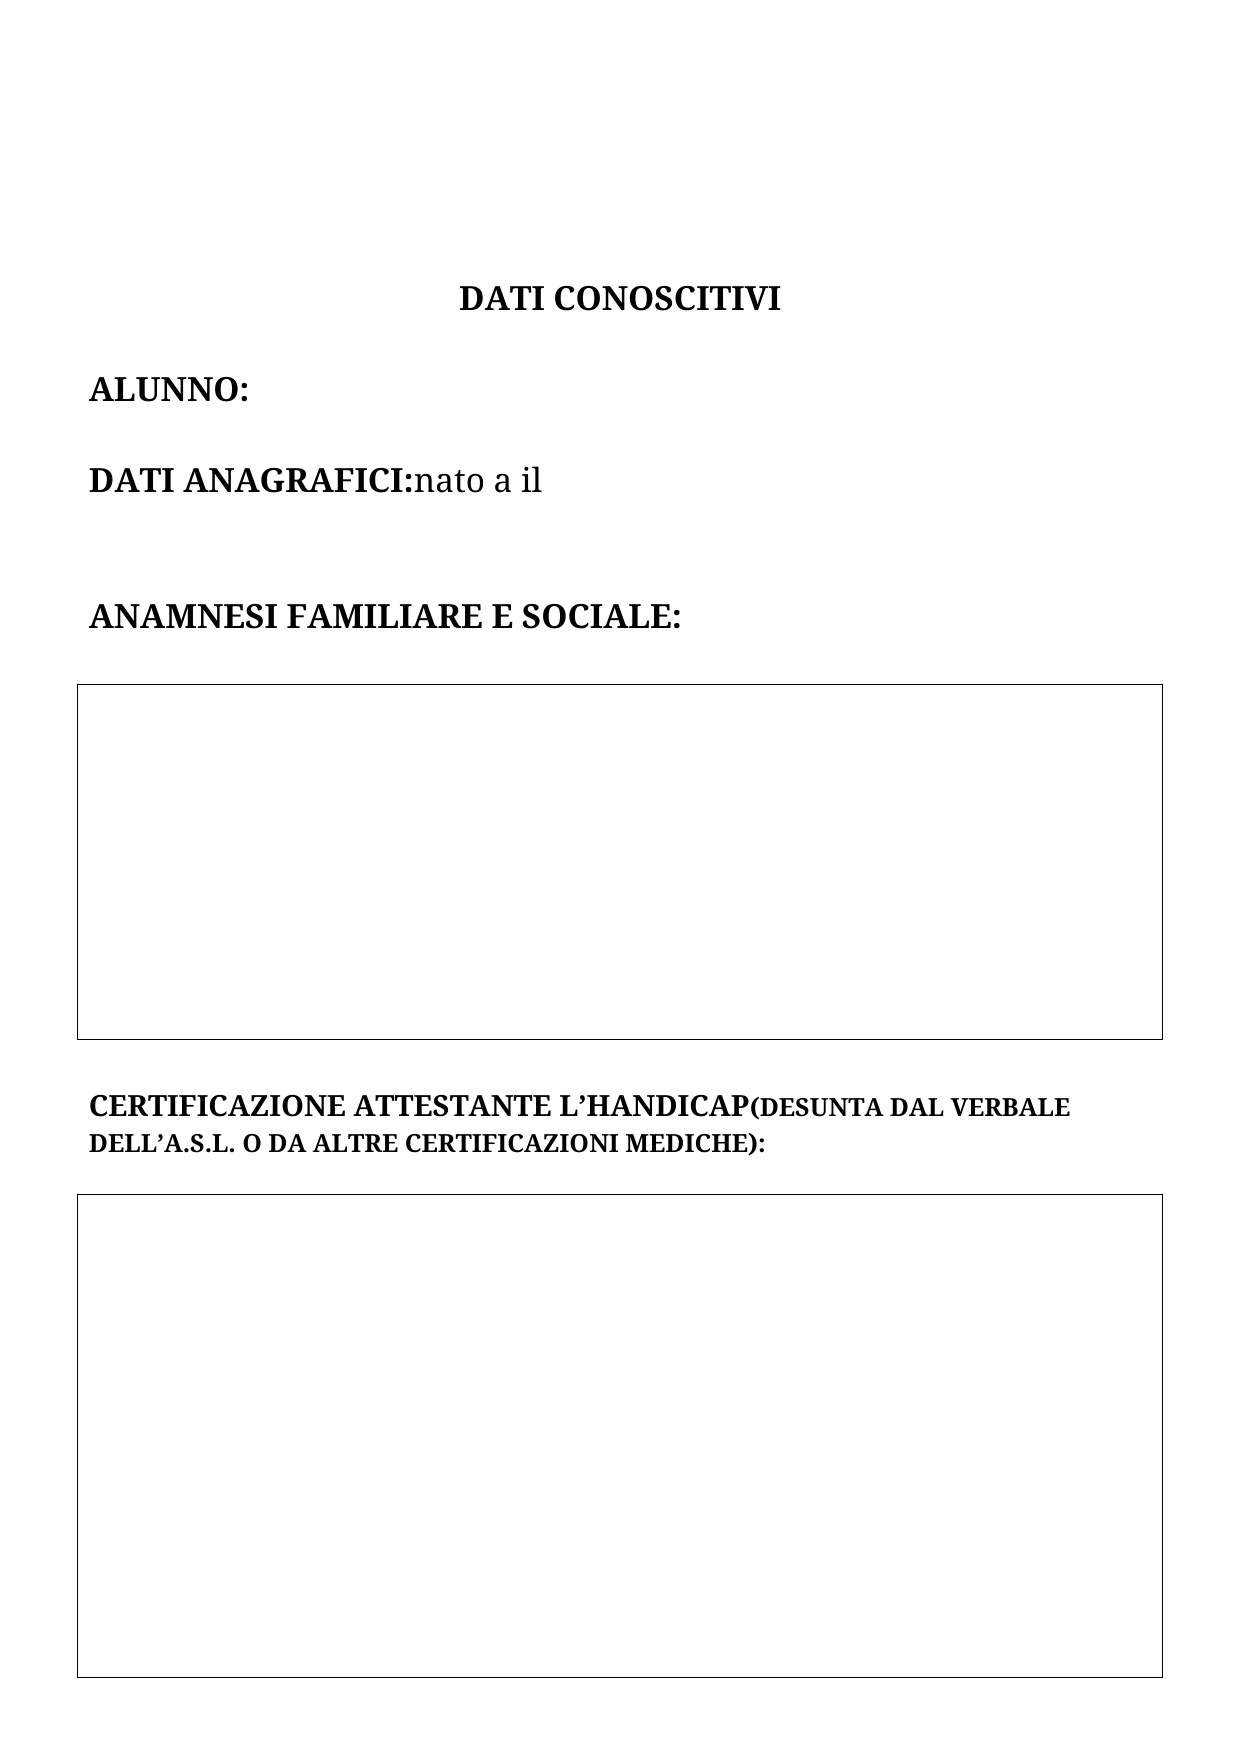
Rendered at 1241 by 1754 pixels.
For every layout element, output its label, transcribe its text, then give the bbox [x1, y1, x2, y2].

table_header [78, 1195, 1162, 1677]
subtitle DATI CONOSCITIVI [89, 275, 1152, 320]
text ANAMNESI FAMILIARE E SOCIALE: [89, 593, 1152, 638]
text CERTIFICAZIONE ATTESTANTE L’HANDICAP(DESUNTA DAL VERBALE DELL’A.S.L. O DA ALTRE CERTIFICAZIONI MEDICHE): [89, 1086, 1152, 1159]
table_header [78, 685, 1162, 1039]
text DATI ANAGRAFICI:nato a il [89, 457, 1152, 502]
subtitle ALUNNO: [89, 366, 1152, 411]
